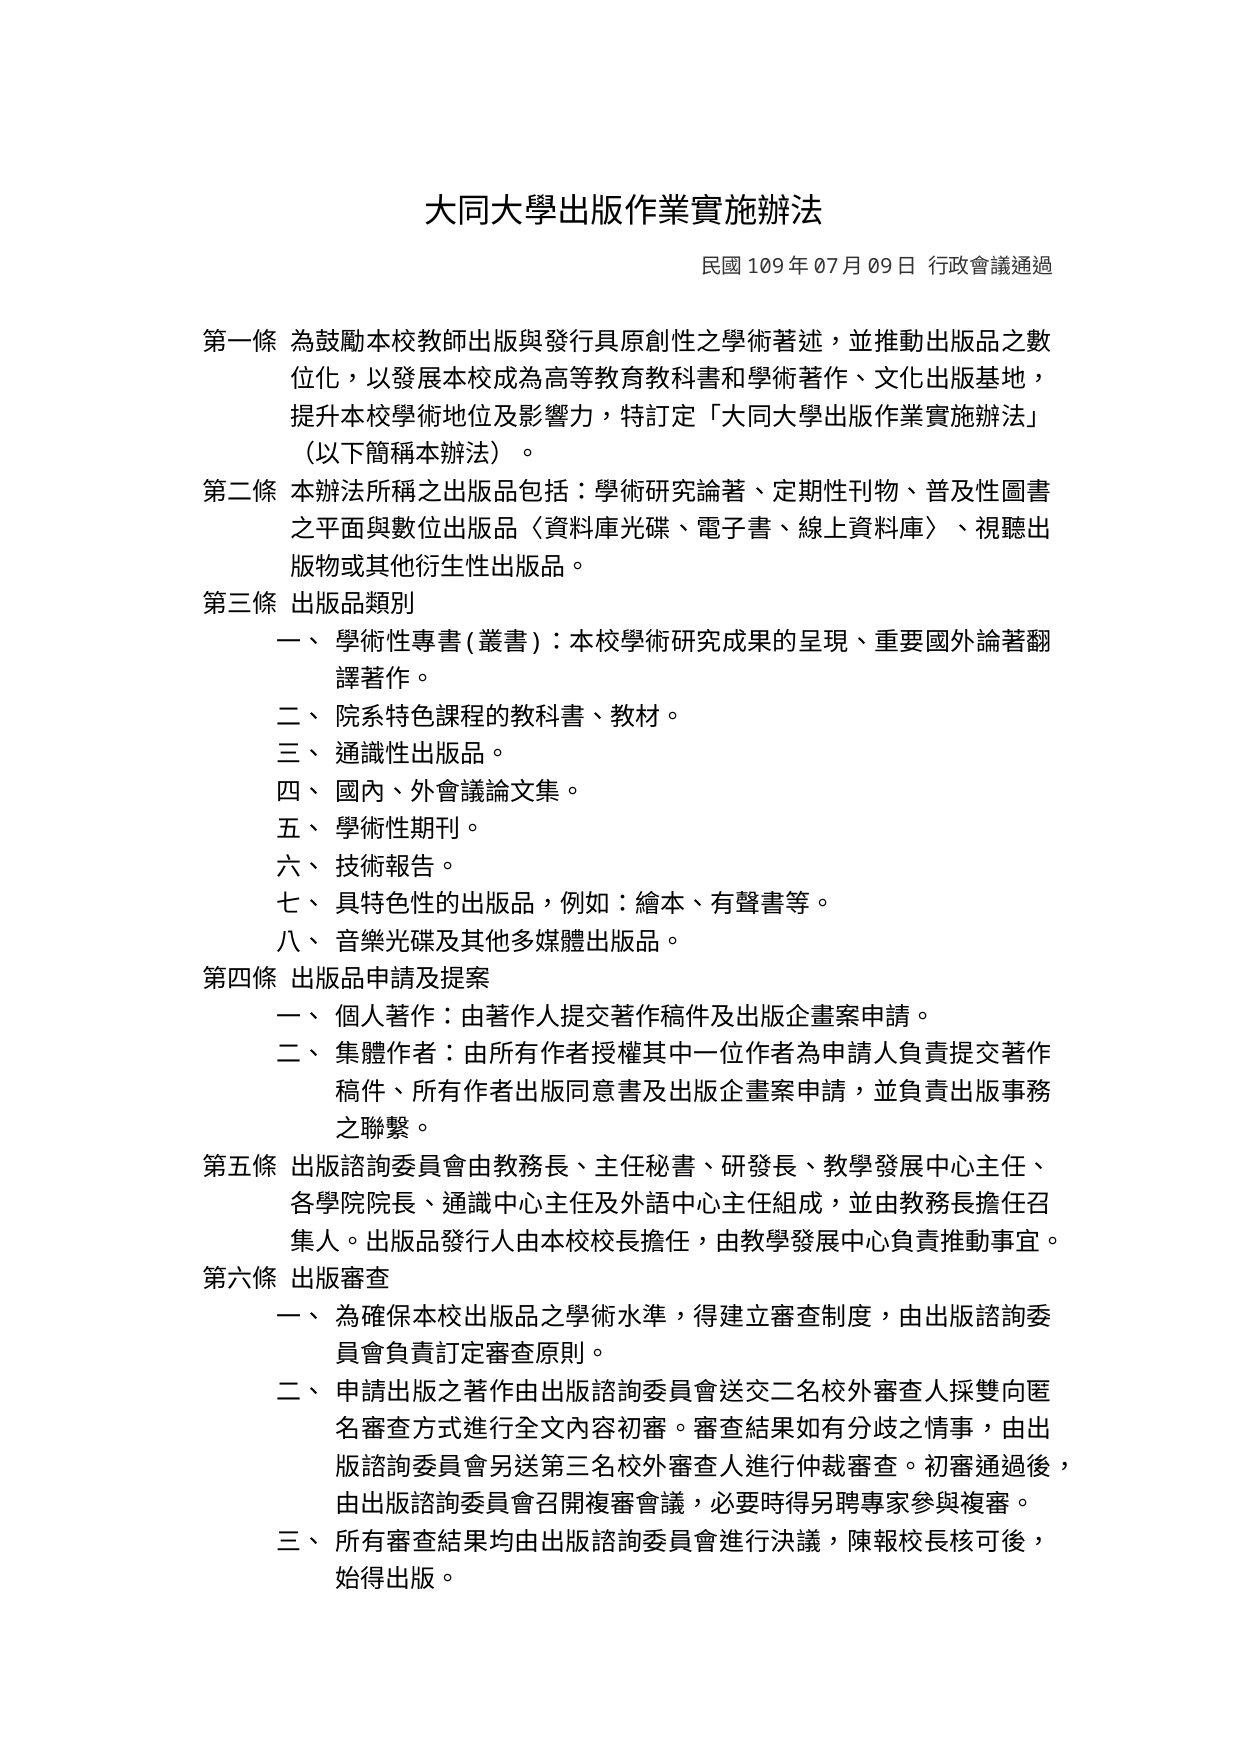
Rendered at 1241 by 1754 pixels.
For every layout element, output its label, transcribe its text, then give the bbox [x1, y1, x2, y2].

list 出版品類別 [202, 577, 1053, 614]
list 出版諮詢委員會由教務長、主任秘書、研發長、教學發展中心主任、各學院院長、通識中心主任及外語中心主任組成，並由教務長擔任召集人。出版品發行人由本校校長擔任，由教學發展中心負責推動事宜。 [202, 1139, 1053, 1252]
list 本辦法所稱之出版品包括：學術研究論著、定期性刊物、普及性圖書之平面與數位出版品〈資料庫光碟、電子書、線上資料庫〉、視聽出版物或其他衍生性出版品。 [202, 464, 1053, 577]
list 學術性專書(叢書)：本校學術研究成果的呈現、重要國外論著翻譯著作。 [276, 614, 1053, 689]
list 出版審查 [202, 1252, 1053, 1289]
list 集體作者：由所有作者授權其中一位作者為申請人負責提交著作稿件、所有作者出版同意書及出版企畫案申請，並負責出版事務之聯繫。 [276, 1027, 1053, 1139]
list 為確保本校出版品之學術水準，得建立審查制度，由出版諮詢委員會負責訂定審查原則。 [276, 1289, 1053, 1364]
list 技術報告。 [276, 839, 1053, 877]
list 通識性出版品。 [276, 727, 1053, 764]
text 大同大學出版作業實施辦法 [187, 164, 1053, 239]
list 院系特色課程的教科書、教材。 [276, 689, 1053, 727]
list 學術性期刊。 [276, 802, 1053, 839]
list 所有審查結果均由出版諮詢委員會進行決議，陳報校長核可後，始得出版。 [276, 1514, 1053, 1589]
text 民國109年07月09日 行政會議通過 [187, 239, 1053, 277]
list 為鼓勵本校教師出版與發行具原創性之學術著述，並推動出版品之數位化，以發展本校成為高等教育教科書和學術著作、文化出版基地，提升本校學術地位及影響力，特訂定「大同大學出版作業實施辦法」（以下簡稱本辦法）。 [202, 314, 1053, 464]
list 個人著作：由著作人提交著作稿件及出版企畫案申請。 [276, 989, 1053, 1027]
list 申請出版之著作由出版諮詢委員會送交二名校外審查人採雙向匿名審查方式進行全文內容初審。審查結果如有分歧之情事，由出版諮詢委員會另送第三名校外審查人進行仲裁審查。初審通過後，由出版諮詢委員會召開複審會議，必要時得另聘專家參與複審。 [276, 1364, 1053, 1514]
list 具特色性的出版品，例如：繪本、有聲書等。 [276, 877, 1053, 914]
list 音樂光碟及其他多媒體出版品。 [276, 914, 1053, 952]
list 出版品申請及提案 [202, 952, 1053, 989]
list 國內、外會議論文集。 [276, 764, 1053, 802]
